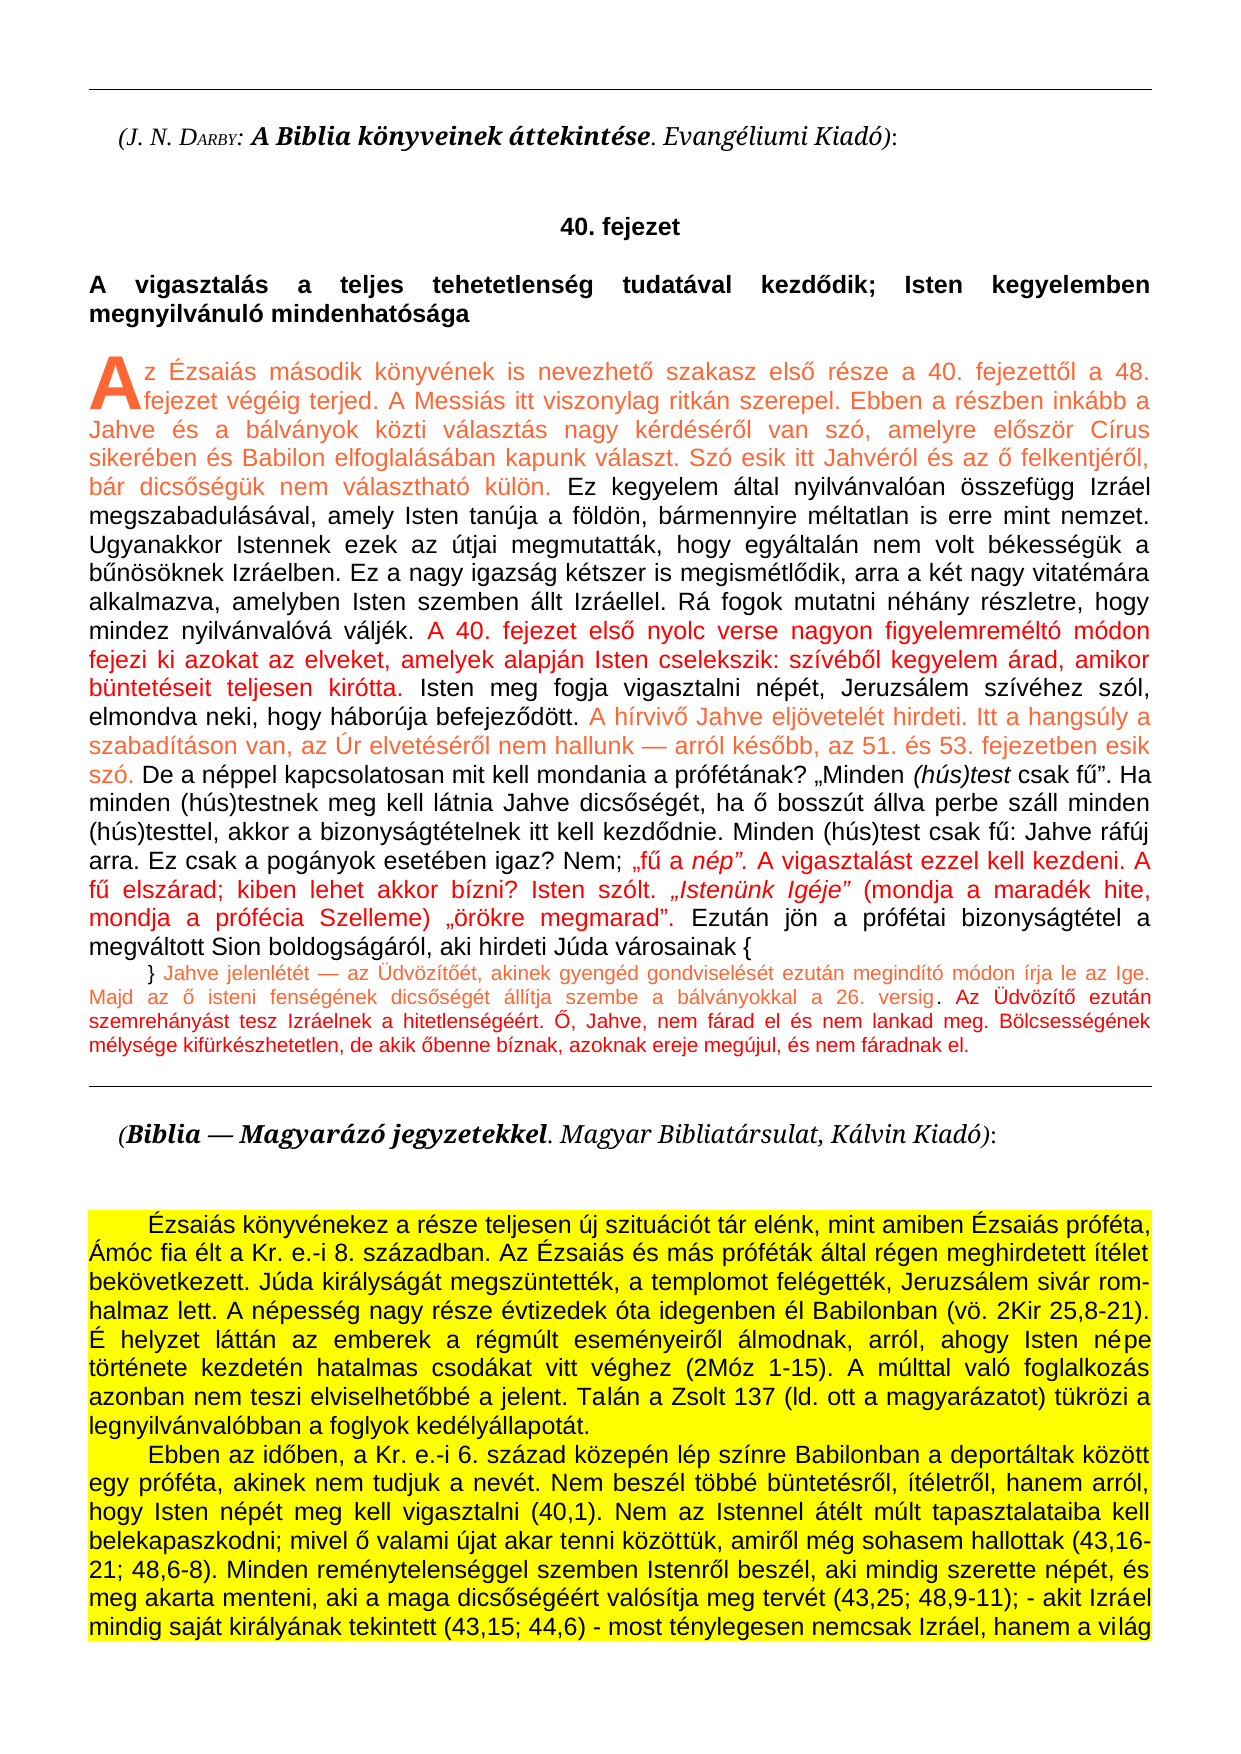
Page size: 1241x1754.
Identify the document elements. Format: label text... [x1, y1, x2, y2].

text Ebben az időben, a Kr. e.-i 6. század közepén lép színre Babilonban a deportáltak között egy próféta, akinek nem tudjuk a nevét. Nem beszél többé büntetésről, ítéletről, hanem arról, hogy Isten népét meg kell vigasztalni (40,1). Nem az Istennel átélt múlt tapasztalataiba kell beleka­paszkodni; mivel ő valami újat akar tenni közöt­tük, amiről még sohasem hallottak (43,16-21; 48,6-8). Minden reménytelenséggel szemben Istenről beszél, aki mindig szerette népét, és meg akarta menteni, aki a maga dicsőségéért valósítja meg tervét (43,25; 48,9-11); - akit Izrá­el mindig saját királyának tekintett (43,15; 44,6) - most ténylegesen nemcsak Izráel, hanem a vi­lág [88, 1440, 1152, 1641]
text } Jahve jelenlétét — az Üdvözítőét, akinek gyengéd gondviselését ezután megindító módon írja le az Ige. Majd az ő isteni fenségének dicsőségét állítja szembe a bálványokkal a 26. versig. Az Üdvözítő ezután szemrehányást tesz Izráelnek a hitetlenségéért. Ő, Jahve, nem fárad el és nem lankad meg. Bölcsességének mélysége kifürkészhetetlen, de akik őbenne bíznak, azoknak ereje megújul, és nem fáradnak el. [88, 961, 1152, 1057]
text Ézsaiás könyvénekez a része teljesen új szituáci­ót tár elénk, mint amiben Ézsaiás próféta, Ámóc fia élt a Kr. e.-i 8. században. Az Ézsaiás és más próféták által régen meghirdetett ítélet bekö­vetkezett. Júda királyságát megszüntették, a templomot felégették, Jeruzsálem sivár rom-halmaz lett. A népesség nagy része évtizedek óta idegenben él Babilonban (vö. 2Kir 25,8-21). É helyzet láttán az emberek a régmúlt eseményeiről álmodnak, arról, ahogy Isten né­pe története kezdetén hatalmas csodákat vitt véghez (2Móz 1-15). A múlttal való foglalkozás azonban nem teszi elviselhetőbbé a jelent. Ta­lán a Zsolt 137 (ld. ott a magyarázatot) tükrözi a legnyilvánvalóbban a foglyok kedélyállapotát. [88, 1210, 1152, 1440]
text A vigasztalás a teljes tehetetlenség tudatával kezdődik; Isten kegyelemben megnyilvánuló mindenhatósága [88, 270, 1152, 328]
text Az Ézsaiás második könyvének is nevezhető szakasz első része a 40. fejezettől a 48. fejezet végéig terjed. A Messiás itt viszonylag ritkán szerepel. Ebben a részben inkább a Jahve és a bálványok közti választás nagy kérdéséről van szó, amelyre először Círus sikerében és Babilon elfoglalásában kapunk választ. Szó esik itt Jahvéról és az ő felkentjéről, bár dicsőségük nem választható külön. Ez kegyelem által nyilvánvalóan összefügg Izráel megszabadulásával, amely Isten tanúja a földön, bármennyire méltatlan is erre mint nemzet. Ugyanakkor Istennek ezek az útjai megmutatták, hogy egyáltalán nem volt békességük a bűnösöknek Izráelben. Ez a nagy igazság kétszer is megismétlődik, arra a két nagy vitatémára alkalmazva, amelyben Isten szemben állt Izráellel. Rá fogok mutatni néhány részletre, hogy mindez nyilvánvalóvá váljék. A 40. fejezet első nyolc verse nagyon figyelemreméltó módon fejezi ki azokat az elveket, amelyek alapján Isten cselekszik: szívéből kegyelem árad, amikor büntetéseit teljesen kirótta. Isten meg fogja vigasztalni népét, Jeruzsálem szívéhez szól, elmondva neki, hogy háborúja befejeződött. A hírvivő Jahve eljövetelét hirdeti. Itt a hangsúly a szabadításon van, az Úr elvetéséről nem hallunk — arról később, az 51. és 53. fejezetben esik szó. De a néppel kapcsolatosan mit kell mondania a prófétának? „Minden (hús)test csak fű”. Ha minden (hús)testnek meg kell látnia Jahve dicsőségét, ha ő bosszút állva perbe száll minden (hús)testtel, akkor a bizonyságtételnek itt kell kezdődnie. Minden (hús)test csak fű: Jahve ráfúj arra. Ez csak a pogányok esetében igaz? Nem; „fű a nép”. A vigasztalást ezzel kell kezdeni. A fű elszárad; kiben lehet akkor bízni? Isten szólt. „Istenünk Igéje” (mondja a maradék hite, mondja a prófécia Szelleme) „örökre megmarad”. Ezután jön a prófétai bizonyságtétel a megváltott Sion boldogságáról, aki hirdeti Júda városainak { [88, 357, 1152, 961]
text 40. fejezet [88, 212, 1152, 241]
text (Biblia — Magyarázó jegyzetekkel. Magyar Bibliatársulat, Kálvin Kiadó): [88, 1087, 1152, 1180]
text (J. N. Darby: A Biblia könyveinek áttekintése. Evangéliumi Kiadó): [88, 90, 1152, 182]
